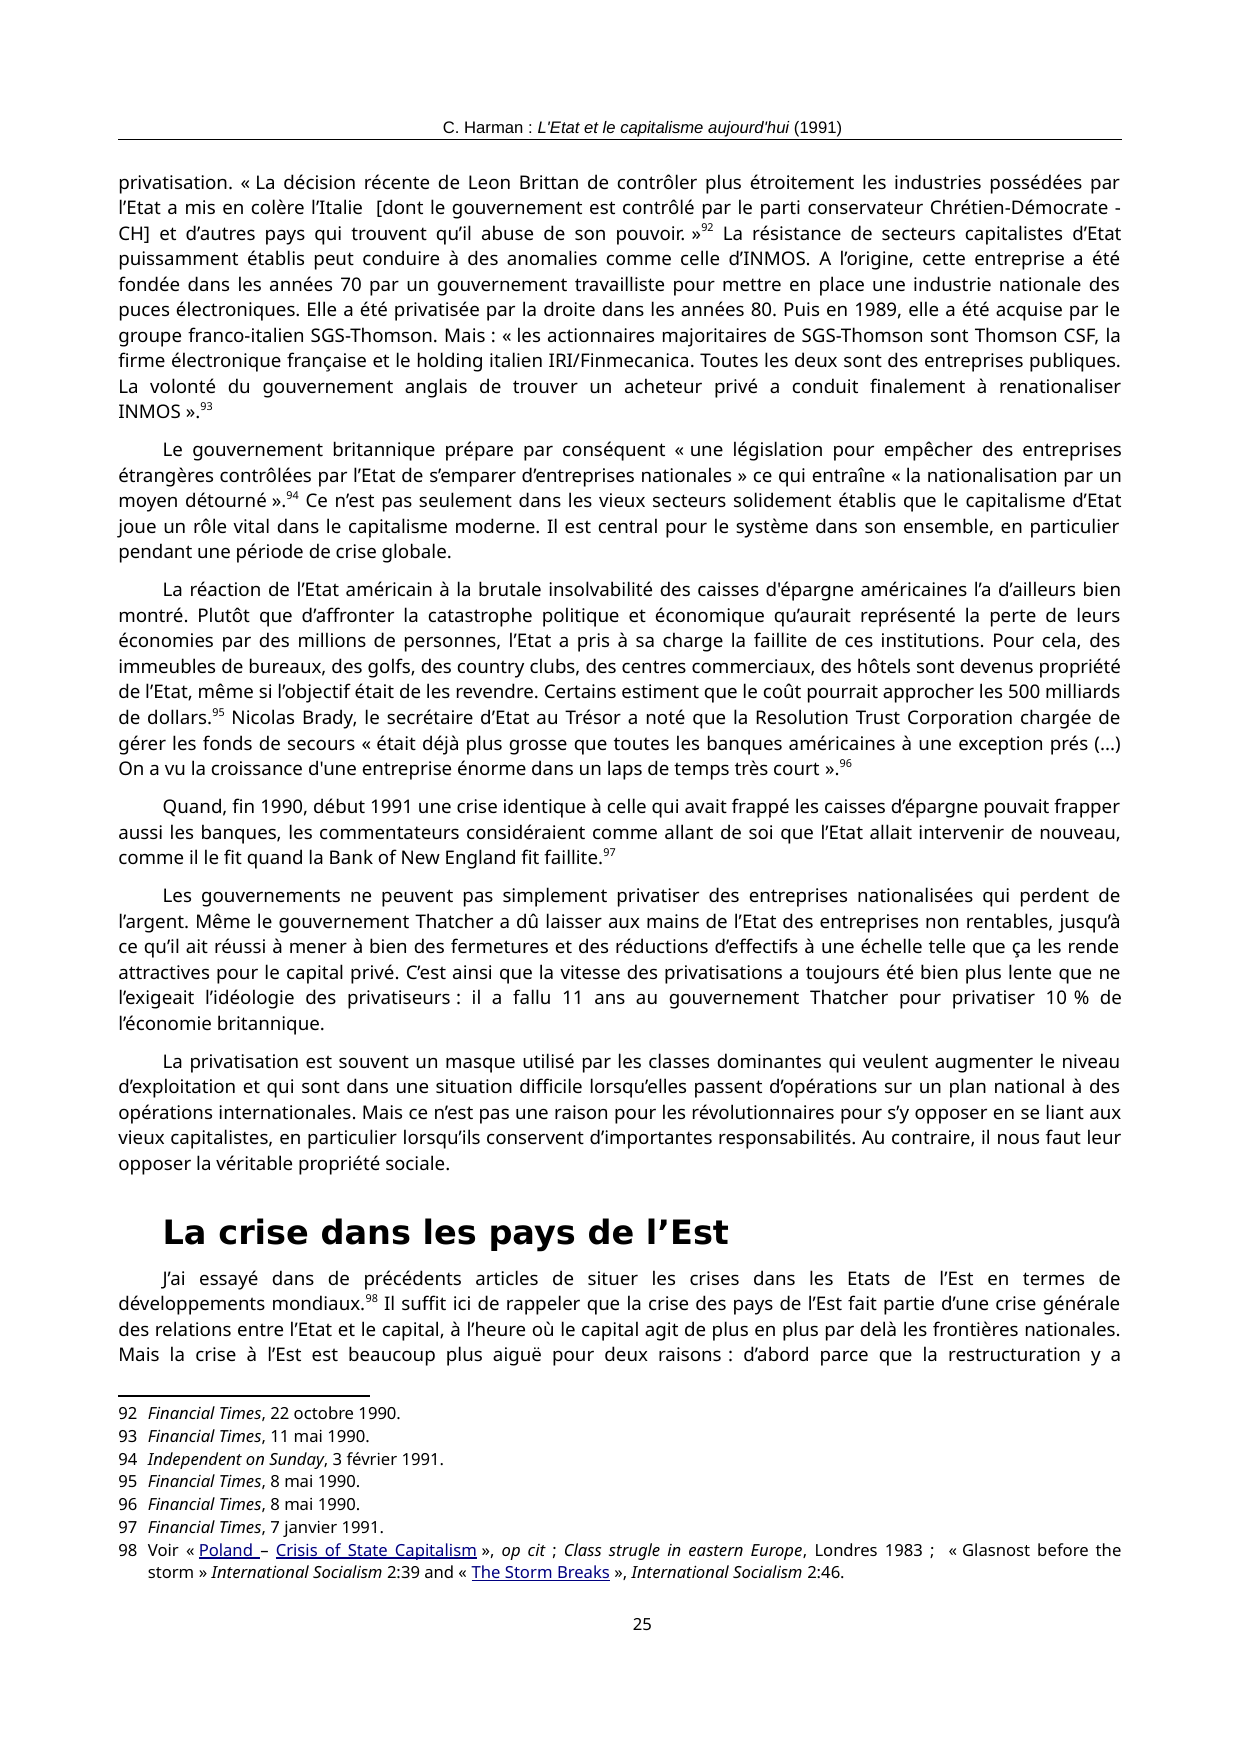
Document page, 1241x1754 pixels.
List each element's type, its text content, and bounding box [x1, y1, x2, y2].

text Les gouvernements ne peuvent pas simplement privatiser des entreprises nationalisées qui perdent de l’argent. Même le gouvernement Thatcher a dû laisser aux mains de l’Etat des entreprises non rentables, jusqu’à ce qu’il ait réussi à mener à bien des fermetures et des réductions d’effectifs à une échelle telle que ça les rende attractives pour le capital privé. C’est ainsi que la vitesse des privatisations a toujours été bien plus lente que ne l’exigeait l’idéologie des privatiseurs : il a fallu 11 ans au gouvernement Thatcher pour privatiser 10 % de l’économie britannique. [118, 882, 1122, 1036]
text Voir « Poland – Crisis of State Capitalism », op cit ; Class strugle in eastern Europe, Londres 1983 ; « Glasnost before the storm » International Socialism 2:39 and « The Storm Breaks », International Socialism 2:46. [118, 1538, 1122, 1583]
text La privatisation est souvent un masque utilisé par les classes dominantes qui veulent augmenter le niveau d’exploitation et qui sont dans une situation difficile lorsqu’elles passent d’opérations sur un plan national à des opérations internationales. Mais ce n’est pas une raison pour les révolutionnaires pour s’y opposer en se liant aux vieux capitalistes, en particulier lorsqu’ils conservent d’importantes responsabilités. Au contraire, il nous faut leur opposer la véritable propriété sociale. [118, 1048, 1122, 1176]
text Financial Times, 8 mai 1990. [118, 1493, 1122, 1515]
text La réaction de l’Etat américain à la brutale insolvabilité des caisses d'épargne américaines l’a d’ailleurs bien montré. Plutôt que d’affronter la catastrophe politique et économique qu’aurait représenté la perte de leurs économies par des millions de personnes, l’Etat a pris à sa charge la faillite de ces institutions. Pour cela, des immeubles de bureaux, des golfs, des country clubs, des centres commerciaux, des hôtels sont devenus propriété de l’Etat, même si l’objectif était de les revendre. Certains estiment que le coût pourrait approcher les 500 milliards de dollars. Nicolas Brady, le secrétaire d’Etat au Trésor a noté que la Resolution Trust Corporation chargée de gérer les fonds de secours « était déjà plus grosse que toutes les banques américaines à une exception prés (...) On a vu la croissance d'une entreprise énorme dans un laps de temps très court ». [118, 577, 1122, 781]
text privatisation. « La décision récente de Leon Brittan de contrôler plus étroitement les industries possédées par l’Etat a mis en colère l’Italie [dont le gouvernement est contrôlé par le parti conservateur Chrétien-Démocrate - CH] et d’autres pays qui trouvent qu’il abuse de son pouvoir. » La résistance de secteurs capitalistes d’Etat puissamment établis peut conduire à des anomalies comme celle d’INMOS. A l’origine, cette entreprise a été fondée dans les années 70 par un gouvernement travailliste pour mettre en place une industrie nationale des puces électroniques. Elle a été privatisée par la droite dans les années 80. Puis en 1989, elle a été acquise par le groupe franco-italien SGS-Thomson. Mais : « les actionnaires majoritaires de SGS-Thomson sont Thomson CSF, la firme électronique française et le holding italien IRI/Finmecanica. Toutes les deux sont des entreprises publiques. La volonté du gouvernement anglais de trouver un acheteur privé a conduit finalement à renationaliser INMOS ». [118, 169, 1122, 424]
text Financial Times, 7 janvier 1991. [118, 1515, 1122, 1538]
text Le gouvernement britannique prépare par conséquent « une législation pour empêcher des entreprises étrangères contrôlées par l’Etat de s’emparer d’entreprises nationales » ce qui entraîne « la nationalisation par un moyen détourné ». Ce n’est pas seulement dans les vieux secteurs solidement établis que le capitalisme d’Etat joue un rôle vital dans le capitalisme moderne. Il est central pour le système dans son ensemble, en particulier pendant une période de crise globale. [118, 437, 1122, 564]
text J’ai essayé dans de précédents articles de situer les crises dans les Etats de l’Est en termes de développements mondiaux. Il suffit ici de rappeler que la crise des pays de l’Est fait partie d’une crise générale des relations entre l’Etat et le capital, à l’heure où le capital agit de plus en plus par delà les frontières nationales. Mais la crise à l’Est est beaucoup plus aiguë pour deux raisons : d’abord parce que la restructuration y a [118, 1265, 1122, 1367]
text Financial Times, 8 mai 1990. [118, 1470, 1122, 1493]
text Quand, fin 1990, début 1991 une crise identique à celle qui avait frappé les caisses d’épargne pouvait frapper aussi les banques, les commentateurs considéraient comme allant de soi que l’Etat allait intervenir de nouveau, comme il le fit quand la Bank of New England fit faillite. [118, 793, 1122, 870]
text Independent on Sunday, 3 février 1991. [118, 1447, 1122, 1470]
text Financial Times, 22 octobre 1990. [118, 1402, 1122, 1424]
subtitle La crise dans les pays de l’Est [118, 1213, 1122, 1252]
text Financial Times, 11 mai 1990. [118, 1424, 1122, 1447]
